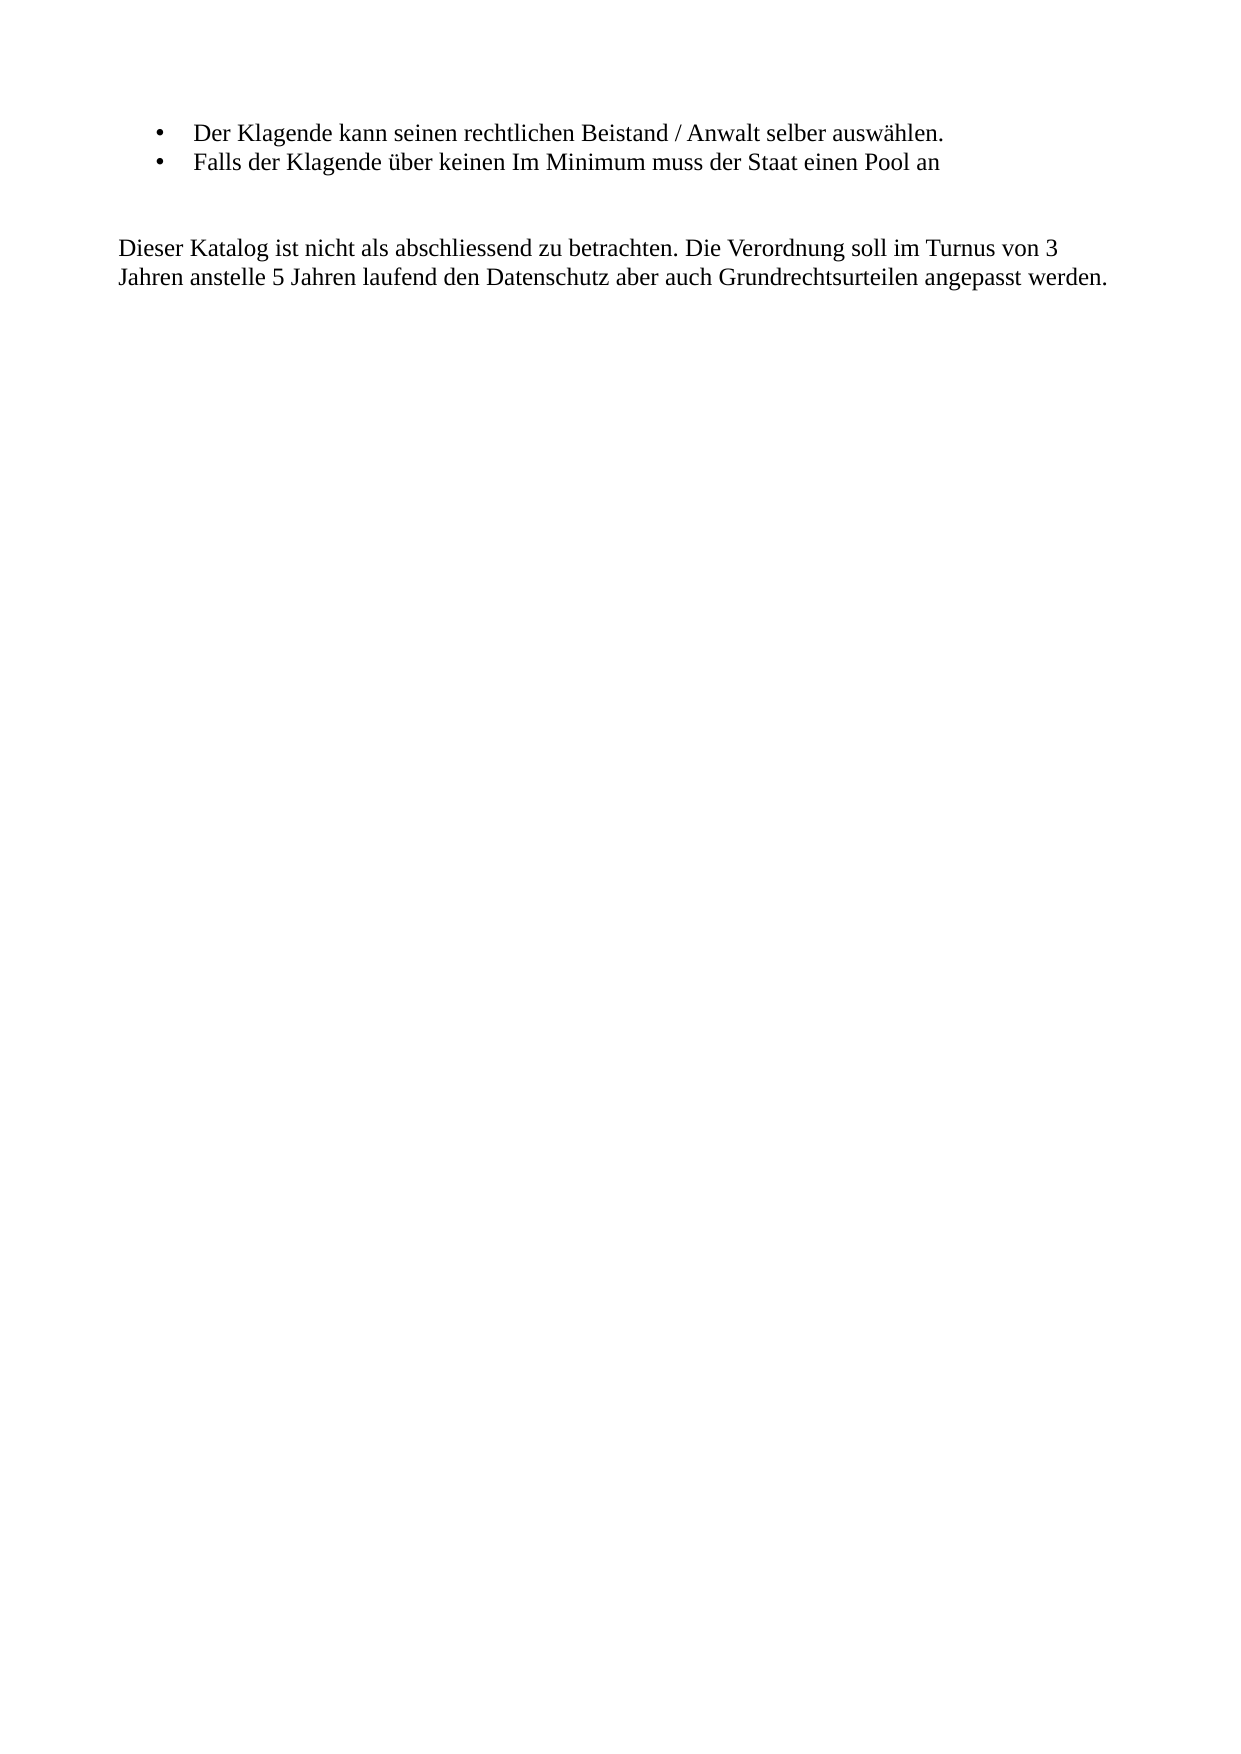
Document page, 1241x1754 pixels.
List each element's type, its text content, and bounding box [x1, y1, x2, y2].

list Falls der Klagende über keinen Im Minimum muss der Staat einen Pool an [156, 147, 1122, 176]
text Dieser Katalog ist nicht als abschliessend zu betrachten. Die Verordnung soll im Turnus von 3 Jahren anstelle 5 Jahren laufend den Datenschutz aber auch Grundrechtsurteilen angepasst werden. [118, 233, 1122, 291]
list Der Klagende kann seinen rechtlichen Beistand / Anwalt selber auswählen. [156, 118, 1122, 147]
